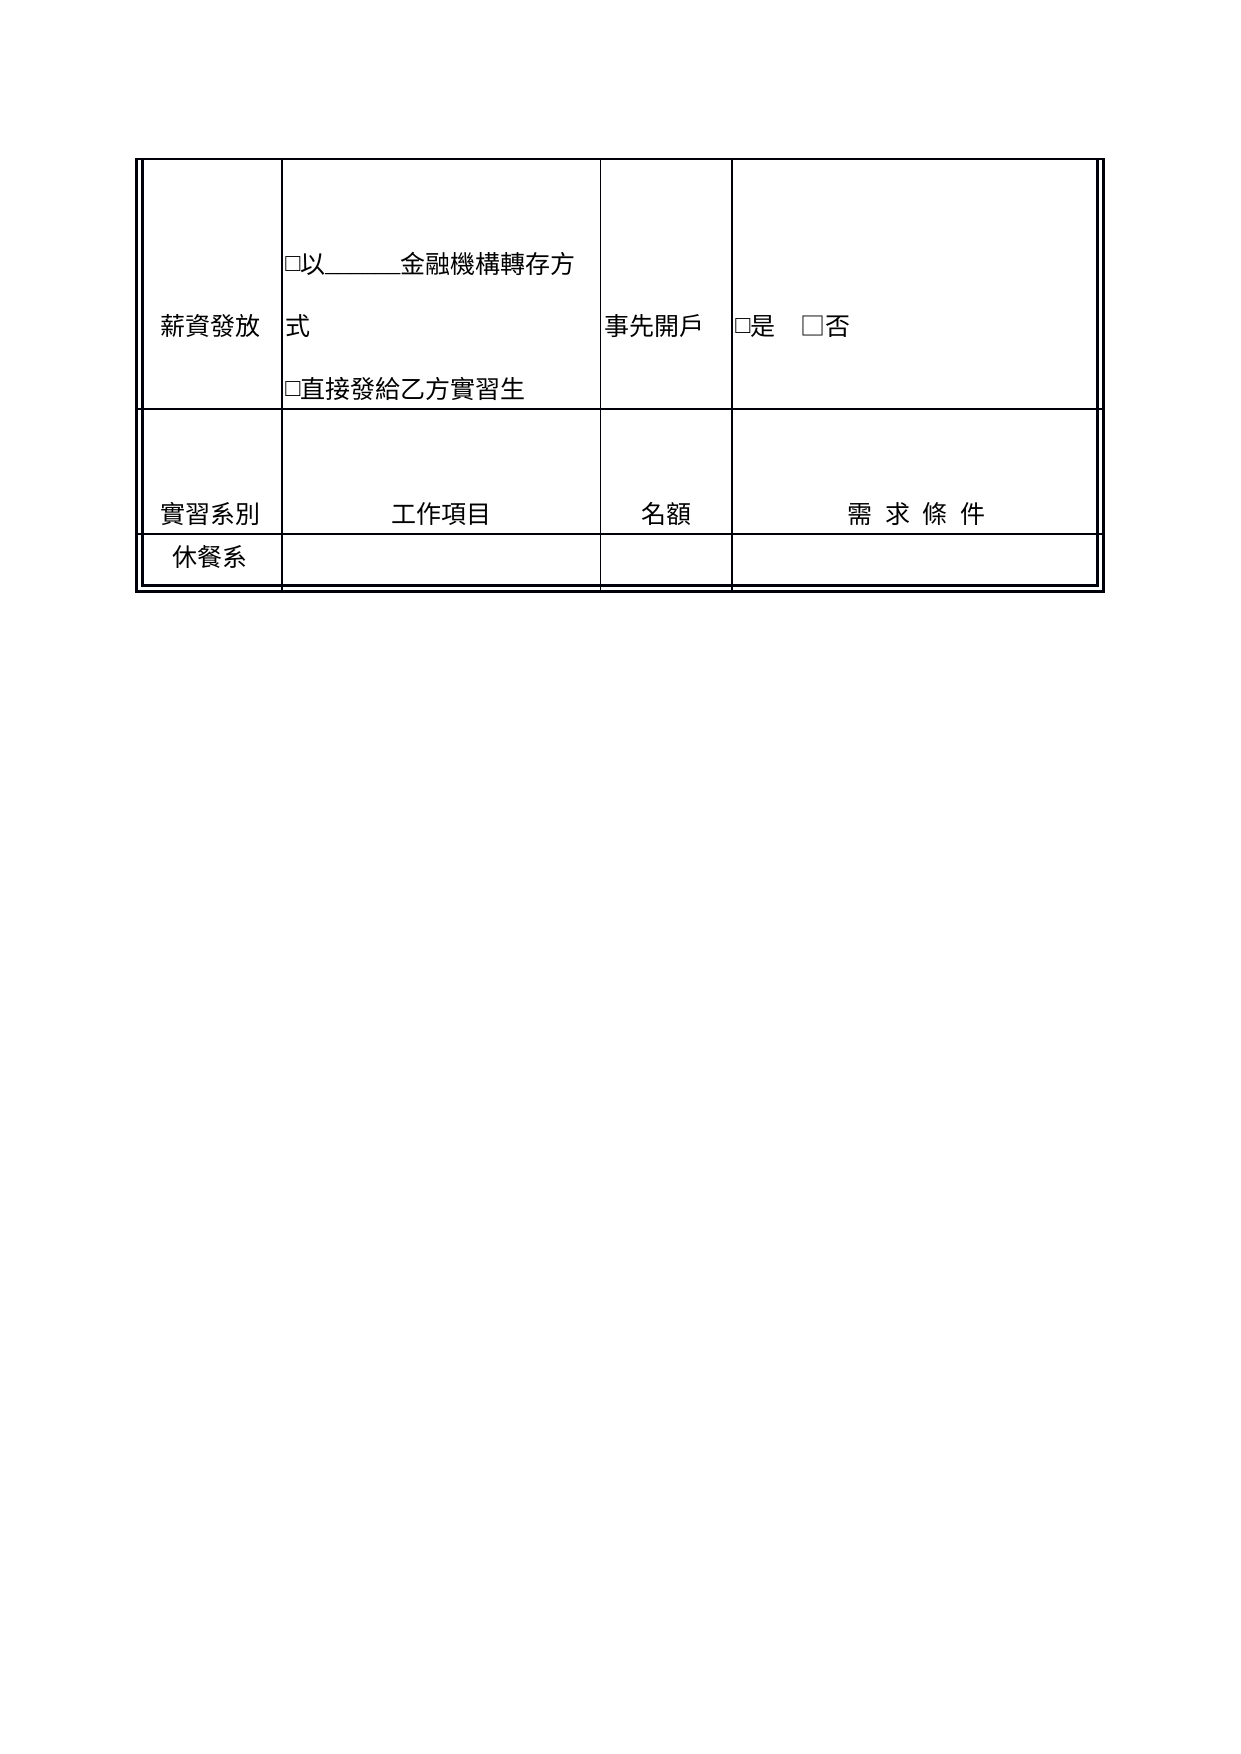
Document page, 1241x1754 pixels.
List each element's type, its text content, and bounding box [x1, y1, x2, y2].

table_cell 名額 [601, 410, 731, 533]
table_cell 休餐系 [144, 535, 281, 583]
table_cell □是 □否 [733, 160, 1096, 408]
table_cell 事先開戶 [601, 160, 731, 408]
table_cell [601, 535, 731, 583]
table_cell 薪資發放 [144, 160, 281, 408]
table_cell □以______金融機構轉存方式 □直接發給乙方實習生 [283, 160, 600, 408]
table_cell 需 求 條 件 [733, 410, 1096, 533]
table_cell 實習系別 [144, 410, 281, 533]
table_cell [283, 535, 600, 583]
table_cell 工作項目 [283, 410, 600, 533]
table_cell [733, 535, 1096, 583]
